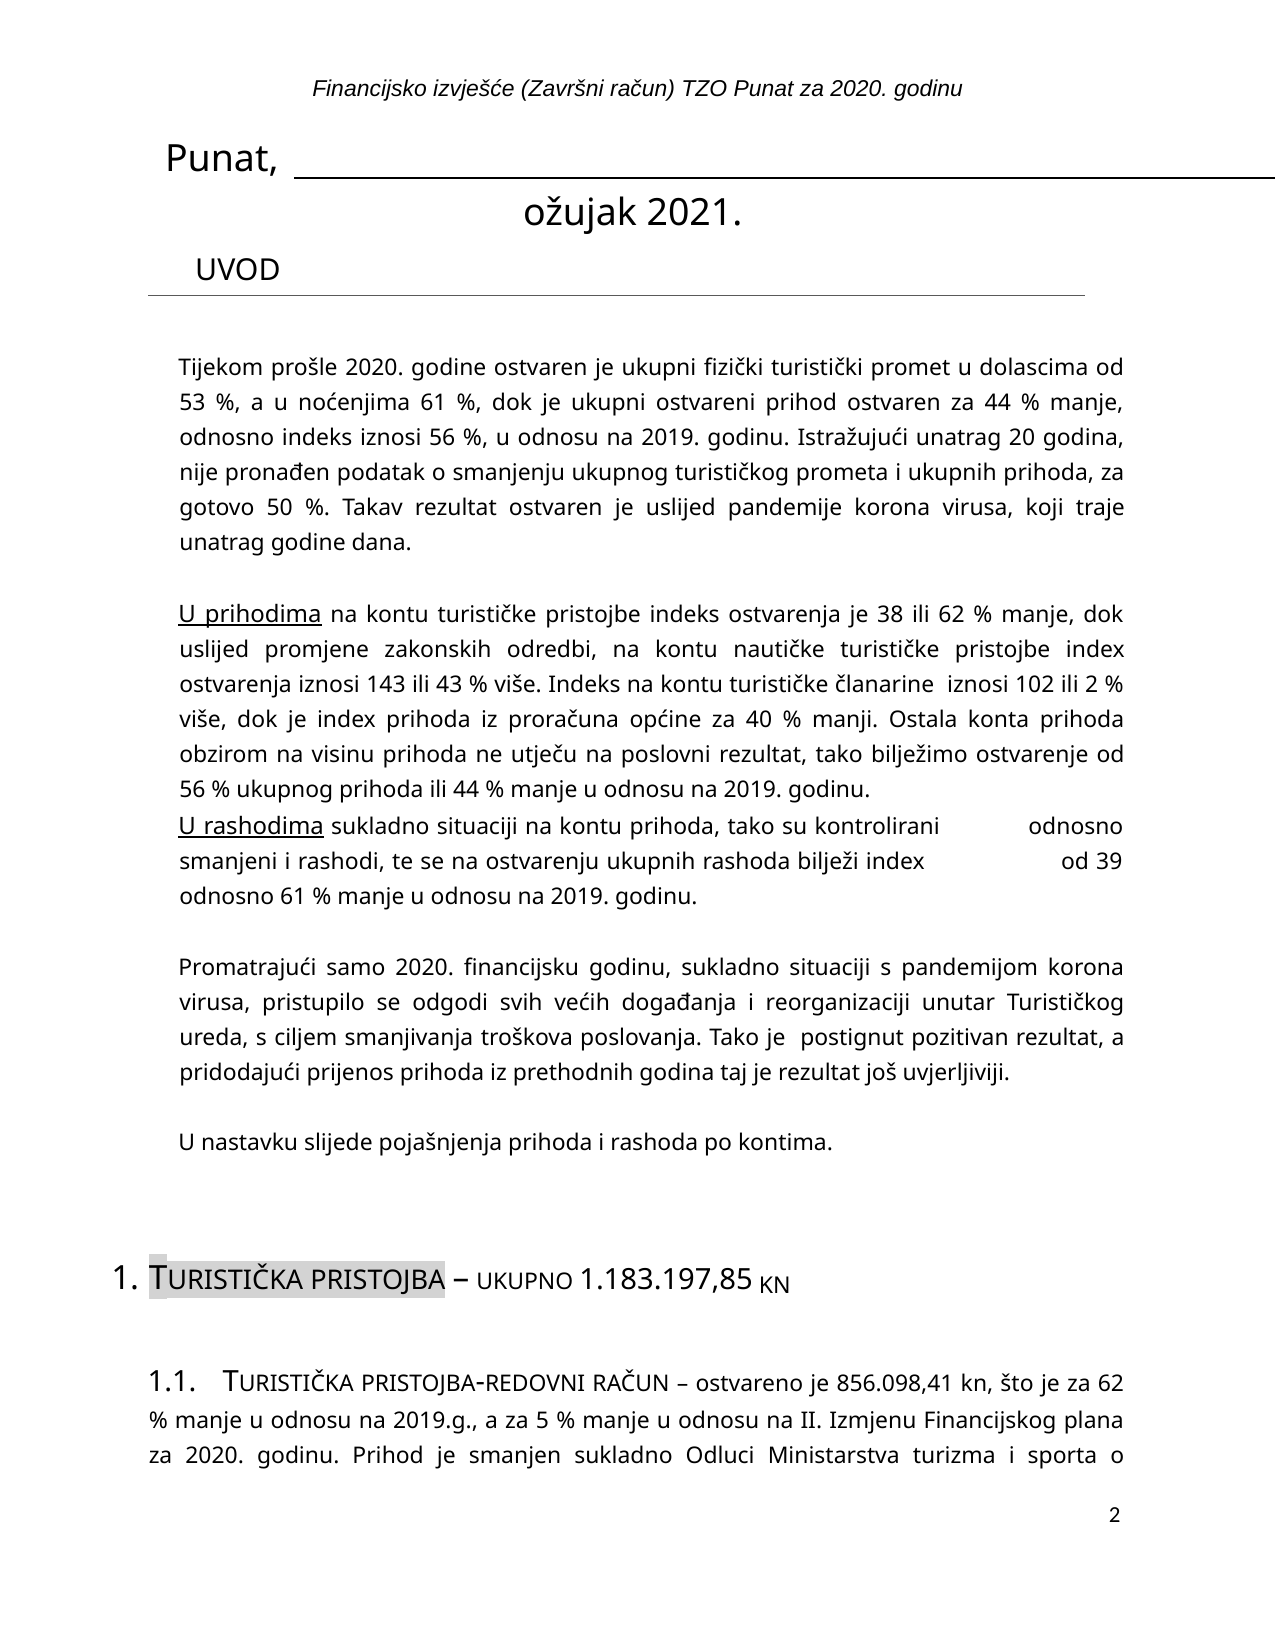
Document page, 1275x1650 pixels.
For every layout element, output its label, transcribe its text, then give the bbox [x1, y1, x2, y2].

text Tijekom prošle 2020. godine ostvaren je ukupni fizički turistički promet u dolascima od 53 %, a u noćenjima 61 %, dok je ukupni ostvareni prihod ostvaren za 44 % manje, odnosno indeks iznosi 56 %, u odnosu na 2019. godinu. Istražujući unatrag 20 godina, nije pronađen podatak o smanjenju ukupnog turističkog prometa i ukupnih prihoda, za gotovo 50 %. Takav rezultat ostvaren je uslijed pandemije korona virusa, koji traje unatrag godine dana. [178, 351, 1126, 557]
list TURISTIČKA PRISTOJBA – UKUPNO 1.183.197,85 KN [111, 1252, 1126, 1300]
text U prihodima na kontu turističke pristojbe indeks ostvarenja je 38 ili 62 % manje, dok uslijed promjene zakonskih odredbi, na kontu nautičke turističke pristojbe index ostvarenja iznosi 143 ili 43 % više. Indeks na kontu turističke članarine iznosi 102 ili 2 % više, dok je index prihoda iz proračuna općine za 40 % manji. Ostala konta prihoda obzirom na visinu prihoda ne utječu na poslovni rezultat, tako bilježimo ostvarenje od 56 % ukupnog prihoda ili 44 % manje u odnosu na 2019. godinu. [178, 596, 1126, 804]
text UVOD [195, 240, 1126, 291]
list TURISTIČKA PRISTOJBA-REDOVNI RAČUN – ostvareno je 856.098,41 kn, što je za 62 % manje u odnosu na 2019.g., a za 5 % manje u odnosu na II. Izmjenu Financijskog plana za 2020. godinu. Prihod je smanjen sukladno Odluci Ministarstva turizma i sporta o [147, 1360, 1126, 1470]
text U nastavku slijede pojašnjenja prihoda i rashoda po kontima. [178, 1126, 1126, 1158]
text U rashodima sukladno situaciji na kontu prihoda, tako su kontrolirani odnosno smanjeni i rashodi, te se na ostvarenju ukupnih rashoda bilježi index od 39 odnosno 61 % manje u odnosu na 2019. godinu. [178, 808, 1126, 911]
text Promatrajući samo 2020. financijsku godinu, sukladno situaciji s pandemijom korona virusa, pristupilo se odgodi svih većih događanja i reorganizaciji unutar Turističkog ureda, s ciljem smanjivanja troškova poslovanja. Tako je postignut pozitivan rezultat, a pridodajući prijenos prihoda iz prethodnih godina taj je rezultat još uvjerljiviji. [178, 951, 1126, 1087]
text Punat, ožujak 2021. [149, 131, 1126, 237]
